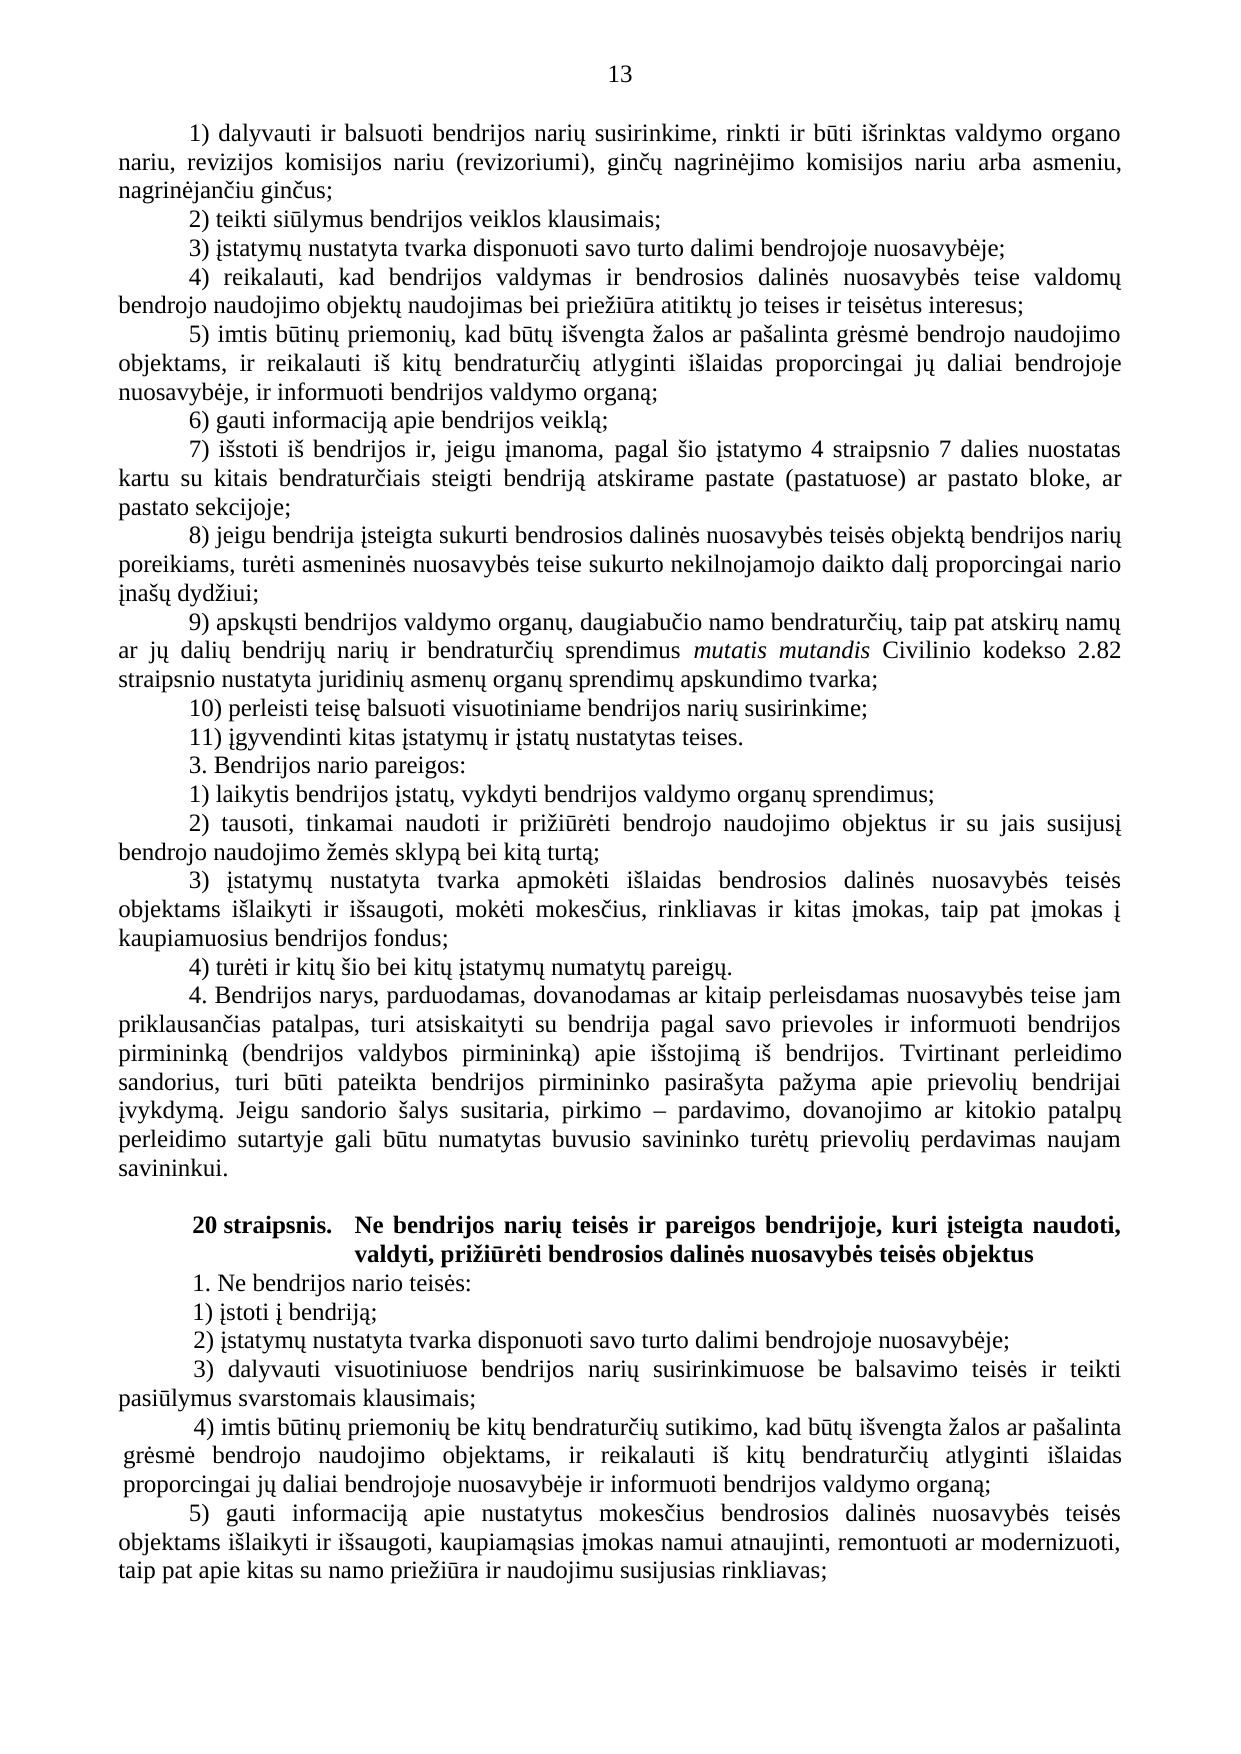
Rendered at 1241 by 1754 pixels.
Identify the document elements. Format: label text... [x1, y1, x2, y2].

text 3) dalyvauti visuotiniuose bendrijos narių susirinkimuose be balsavimo teisės ir teikti pasiūlymus svarstomais klausimais; [118, 1354, 1122, 1412]
text 3) įstatymų nustatyta tvarka apmokėti išlaidas bendrosios dalinės nuosavybės teisės objektams išlaikyti ir išsaugoti, mokėti mokesčius, rinkliavas ir kitas įmokas, taip pat įmokas į kaupiamuosius bendrijos fondus; [118, 866, 1122, 952]
text 4) imtis būtinų priemonių be kitų bendraturčių sutikimo, kad būtų išvengta žalos ar pašalinta grėsmė bendrojo naudojimo objektams, ir reikalauti iš kitų bendraturčių atlyginti išlaidas proporcingai jų daliai bendrojoje nuosavybėje ir informuoti bendrijos valdymo organą; [123, 1412, 1122, 1498]
text 1) laikytis bendrijos įstatų, vykdyti bendrijos valdymo organų sprendimus; [118, 779, 1122, 808]
text 7) išstoti iš bendrijos ir, jeigu įmanoma, pagal šio įstatymo 4 straipsnio 7 dalies nuostatas kartu su kitais bendraturčiais steigti bendriją atskirame pastate (pastatuose) ar pastato bloke, ar pastato sekcijoje; [118, 434, 1122, 521]
text 2) tausoti, tinkamai naudoti ir prižiūrėti bendrojo naudojimo objektus ir su jais susijusį bendrojo naudojimo žemės sklypą bei kitą turtą; [118, 808, 1122, 866]
text 3. Bendrijos nario pareigos: [118, 751, 1122, 779]
text 5) gauti informaciją apie nustatytus mokesčius bendrosios dalinės nuosavybės teisės objektams išlaikyti ir išsaugoti, kaupiamąsias įmokas namui atnaujinti, remontuoti ar modernizuoti, taip pat apie kitas su namo priežiūra ir naudojimu susijusias rinkliavas; [118, 1498, 1122, 1584]
text 4. Bendrijos narys, parduodamas, dovanodamas ar kitaip perleisdamas nuosavybės teise jam priklausančias patalpas, turi atsiskaityti su bendrija pagal savo prievoles ir informuoti bendrijos pirmininką (bendrijos valdybos pirmininką) apie išstojimą iš bendrijos. Tvirtinant perleidimo sandorius, turi būti pateikta bendrijos pirmininko pasirašyta pažyma apie prievolių bendrijai įvykdymą. Jeigu sandorio šalys susitaria, pirkimo – pardavimo, dovanojimo ar kitokio patalpų perleidimo sutartyje gali būtu numatytas buvusio savininko turėtų prievolių perdavimas naujam savininkui. [118, 981, 1122, 1182]
text 2) įstatymų nustatyta tvarka disponuoti savo turto dalimi bendrojoje nuosavybėje; [193, 1326, 1122, 1354]
text 3) įstatymų nustatyta tvarka disponuoti savo turto dalimi bendrojoje nuosavybėje; [118, 233, 1122, 262]
text 20 straipsnis. Ne bendrijos narių teisės ir pareigos bendrijoje, kuri įsteigta naudoti, valdyti, prižiūrėti bendrosios dalinės nuosavybės teisės objektus [192, 1211, 1122, 1268]
text 2) teikti siūlymus bendrijos veiklos klausimais; [118, 204, 1122, 233]
text 11) įgyvendinti kitas įstatymų ir įstatų nustatytas teises. [118, 722, 1122, 751]
text 4) reikalauti, kad bendrijos valdymas ir bendrosios dalinės nuosavybės teise valdomų bendrojo naudojimo objektų naudojimas bei priežiūra atitiktų jo teises ir teisėtus interesus; [118, 262, 1122, 319]
text 9) apskųsti bendrijos valdymo organų, daugiabučio namo bendraturčių, taip pat atskirų namų ar jų dalių bendrijų narių ir bendraturčių sprendimus mutatis mutandis Civilinio kodekso 2.82 straipsnio nustatyta juridinių asmenų organų sprendimų apskundimo tvarka; [118, 607, 1122, 693]
text 1. Ne bendrijos nario teisės: [118, 1268, 1122, 1297]
text 6) gauti informaciją apie bendrijos veiklą; [118, 406, 1122, 434]
text 1) dalyvauti ir balsuoti bendrijos narių susirinkime, rinkti ir būti išrinktas valdymo organo nariu, revizijos komisijos nariu (revizoriumi), ginčų nagrinėjimo komisijos nariu arba asmeniu, nagrinėjančiu ginčus; [118, 118, 1122, 204]
text 8) jeigu bendrija įsteigta sukurti bendrosios dalinės nuosavybės teisės objektą bendrijos narių poreikiams, turėti asmeninės nuosavybės teise sukurto nekilnojamojo daikto dalį proporcingai nario įnašų dydžiui; [118, 521, 1122, 607]
text 1) įstoti į bendriją; [118, 1297, 1122, 1326]
text 4) turėti ir kitų šio bei kitų įstatymų numatytų pareigų. [118, 952, 1122, 981]
text 10) perleisti teisę balsuoti visuotiniame bendrijos narių susirinkime; [118, 693, 1122, 722]
text 5) imtis būtinų priemonių, kad būtų išvengta žalos ar pašalinta grėsmė bendrojo naudojimo objektams, ir reikalauti iš kitų bendraturčių atlyginti išlaidas proporcingai jų daliai bendrojoje nuosavybėje, ir informuoti bendrijos valdymo organą; [118, 319, 1122, 406]
